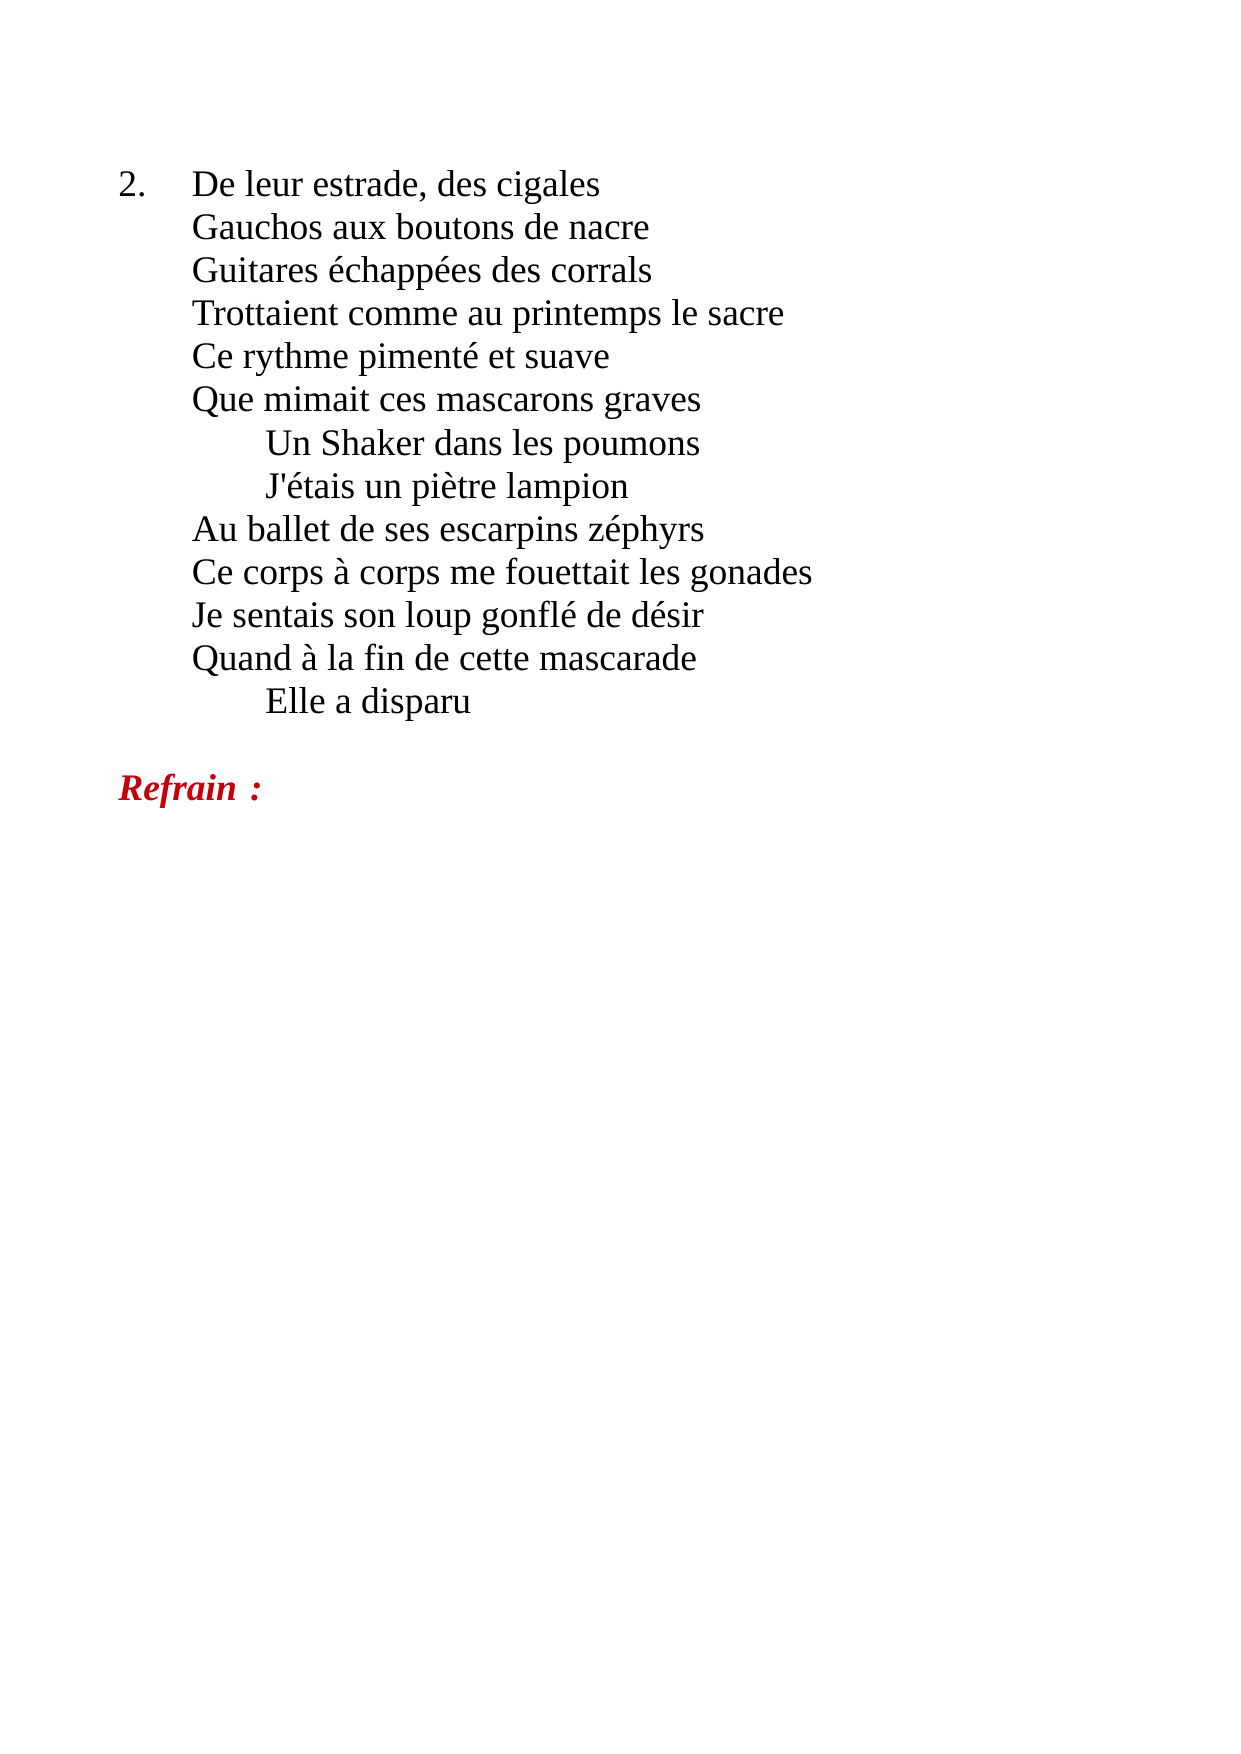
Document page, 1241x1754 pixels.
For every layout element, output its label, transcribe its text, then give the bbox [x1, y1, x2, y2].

text Refrain : [118, 722, 1122, 808]
text Guitares échappées des corrals Trottaient comme au printemps le sacre Ce rythme pimenté et suave Que mimait ces mascarons graves Un Shaker dans les poumons J'étais un piètre lampion Au ballet de ses escarpins zéphyrs Ce corps à corps me fouettait les gonades Je sentais son loup gonflé de désir Quand à la fin de cette mascarade Elle a disparu [118, 247, 1122, 722]
text 2. De leur estrade, des cigales Gauchos aux boutons de nacre [118, 118, 1122, 247]
